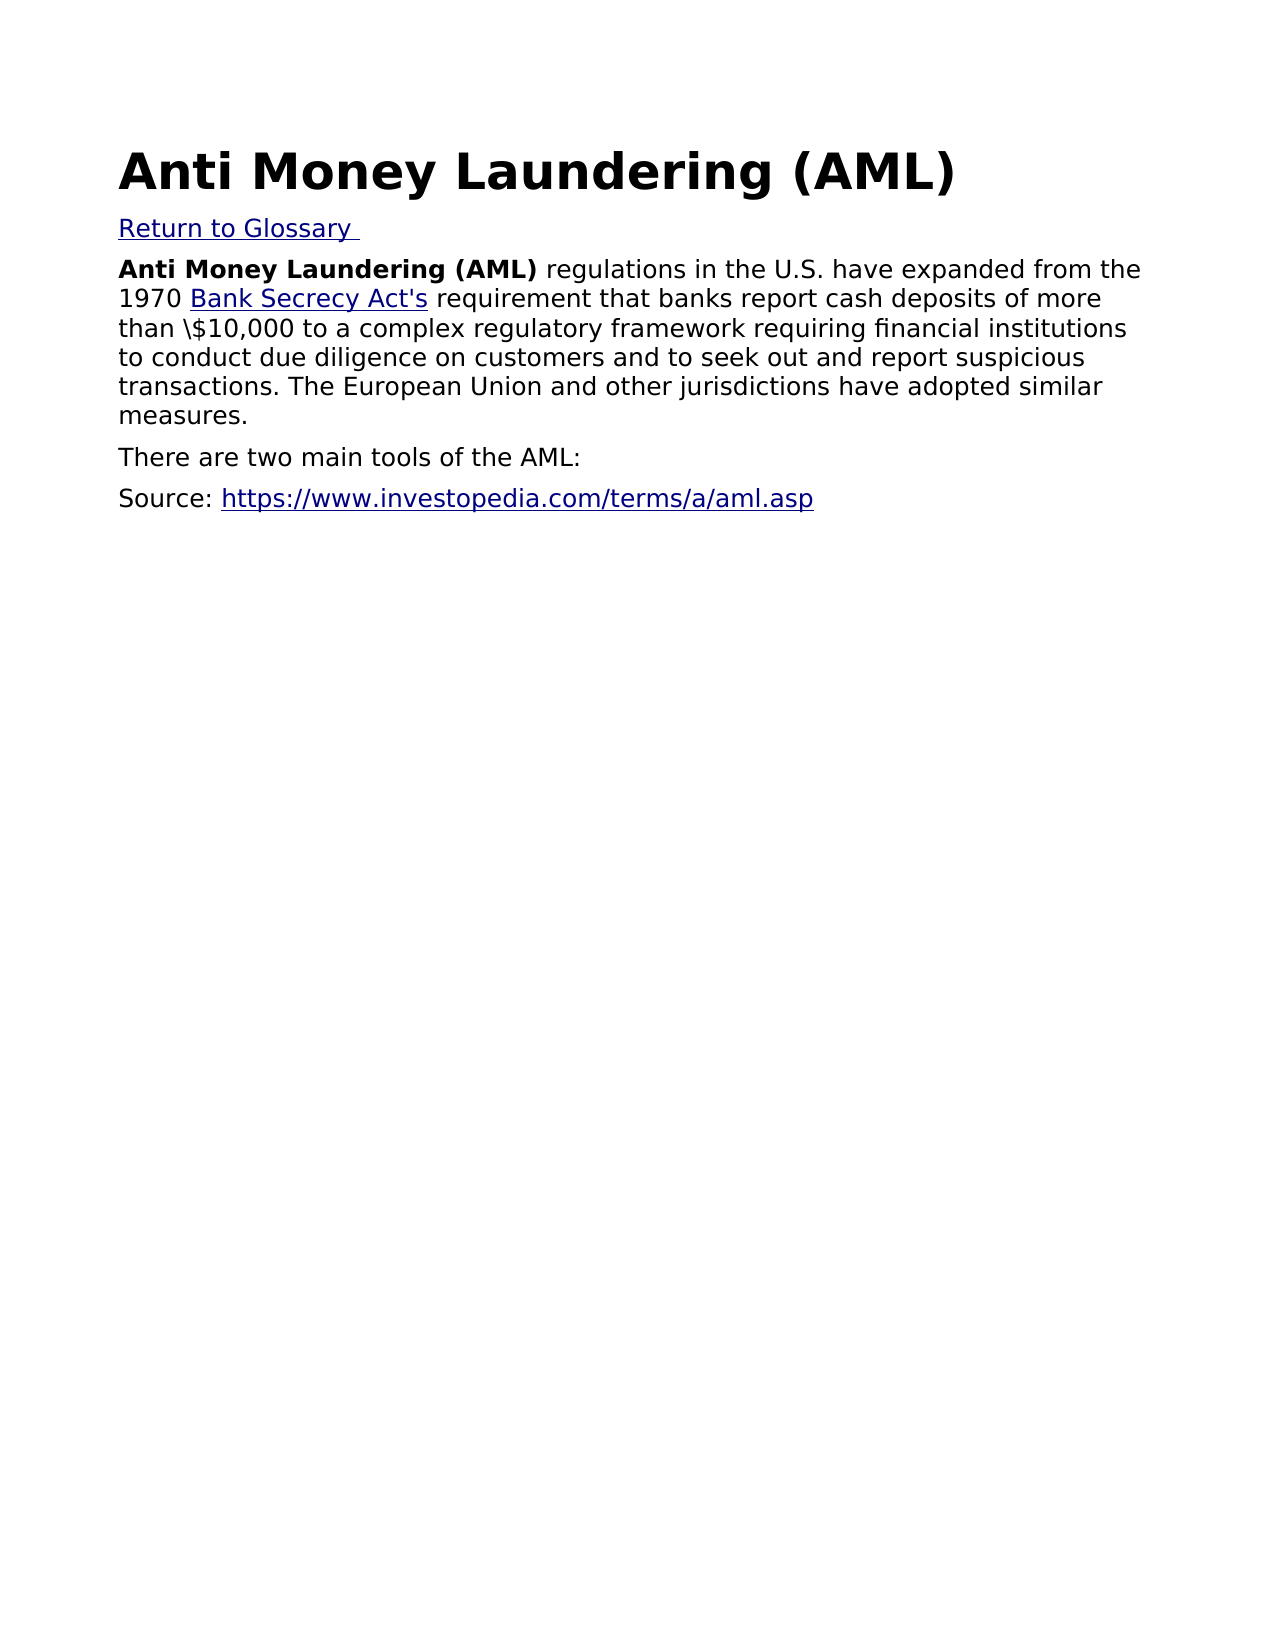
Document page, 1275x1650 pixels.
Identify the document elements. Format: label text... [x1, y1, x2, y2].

subtitle Anti Money Laundering (AML) [118, 143, 1157, 201]
text Anti Money Laundering (AML) regulations in the U.S. have expanded from the 1970 Bank Secrecy Act's requirement that banks report cash deposits of more than \$10,000 to a complex regulatory framework requiring financial institutions to conduct due diligence on customers and to seek out and report suspicious transactions. The European Union and other jurisdictions have adopted similar measures. [118, 256, 1157, 431]
text Source: https://www.investopedia.com/terms/a/aml.asp [118, 485, 1157, 514]
text There are two main tools of the AML: [118, 443, 1157, 472]
text Return to Glossary [118, 214, 1157, 243]
